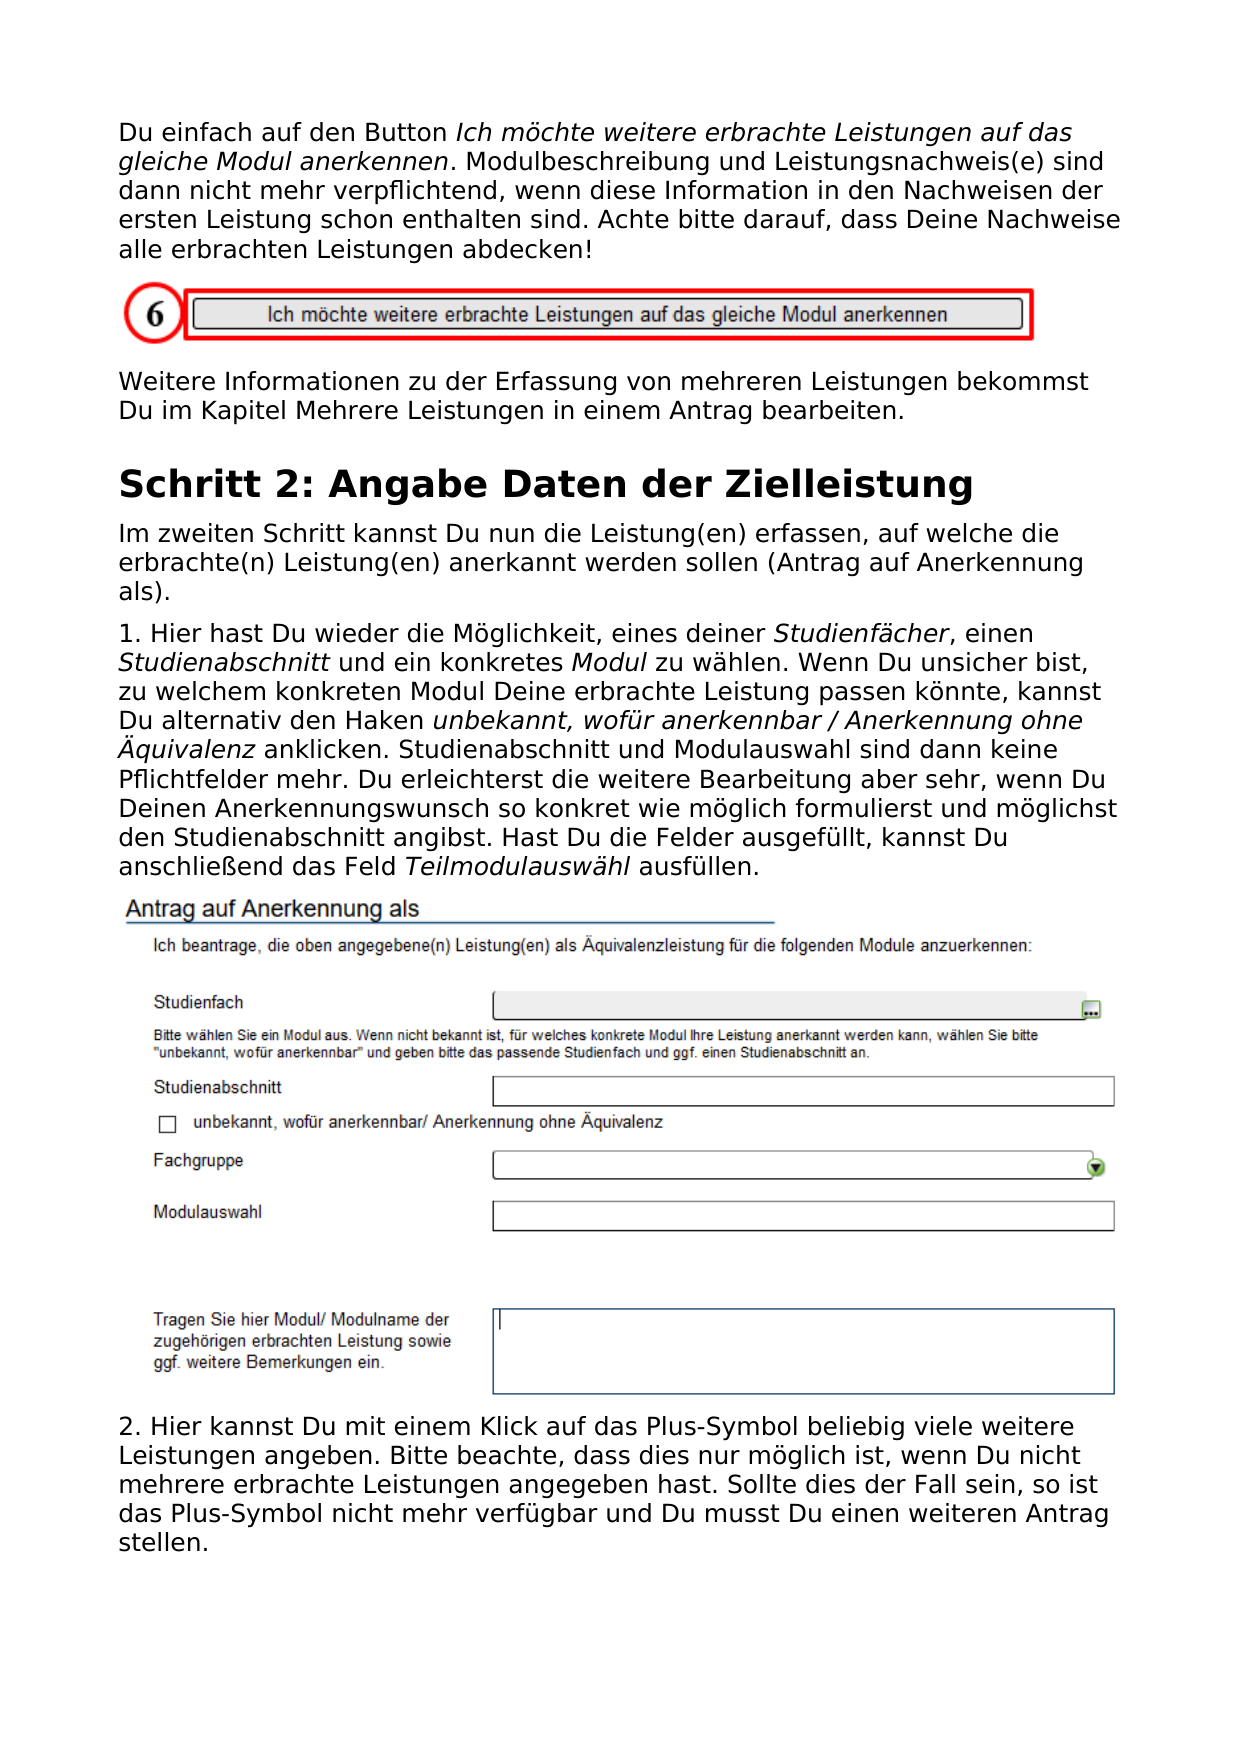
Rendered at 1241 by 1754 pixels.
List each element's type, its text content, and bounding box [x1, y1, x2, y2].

picture [118, 276, 1042, 355]
text Du einfach auf den Button Ich möchte weitere erbrachte Leistungen auf das gleiche Modul anerkennen. Modulbeschreibung und Leistungsnachweis(e) sind dann nicht mehr verpflichtend, wenn diese Information in den Nachweisen der ersten Leistung schon enthalten sind. Achte bitte darauf, dass Deine Nachweise alle erbrachten Leistungen abdecken! [118, 118, 1122, 264]
text 2. Hier kannst Du mit einem Klick auf das Plus-Symbol beliebig viele weitere Leistungen angeben. Bitte beachte, dass dies nur möglich ist, wenn Du nicht mehrere erbrachte Leistungen angegeben hast. Sollte dies der Fall sein, so ist das Plus-Symbol nicht mehr verfügbar und Du musst Du einen weiteren Antrag stellen. [118, 1412, 1122, 1558]
subtitle Schritt 2: Angabe Daten der Zielleistung [118, 463, 1122, 507]
text Weitere Informationen zu der Erfassung von mehreren Leistungen bekommst Du im Kapitel Mehrere Leistungen in einem Antrag bearbeiten. [118, 367, 1122, 425]
text 1. Hier hast Du wieder die Möglichkeit, eines deiner Studienfächer, einen Studienabschnitt und ein konkretes Modul zu wählen. Wenn Du unsicher bist, zu welchem konkreten Modul Deine erbrachte Leistung passen könnte, kannst Du alternativ den Haken unbekannt, wofür anerkennbar / Anerkennung ohne Äquivalenz anklicken. Studienabschnitt und Modulauswahl sind dann keine Pflichtfelder mehr. Du erleichterst die weitere Bearbeitung aber sehr, wenn Du Deinen Anerkennungswunsch so konkret wie möglich formulierst und möglichst den Studienabschnitt angibst. Hast Du die Felder ausgefüllt, kannst Du anschließend das Feld Teilmodulauswähl ausfüllen. [118, 619, 1122, 882]
text Im zweiten Schritt kannst Du nun die Leistung(en) erfassen, auf welche die erbrachte(n) Leistung(en) anerkannt werden sollen (Antrag auf Anerkennung als). [118, 519, 1122, 607]
picture [118, 894, 1123, 1400]
